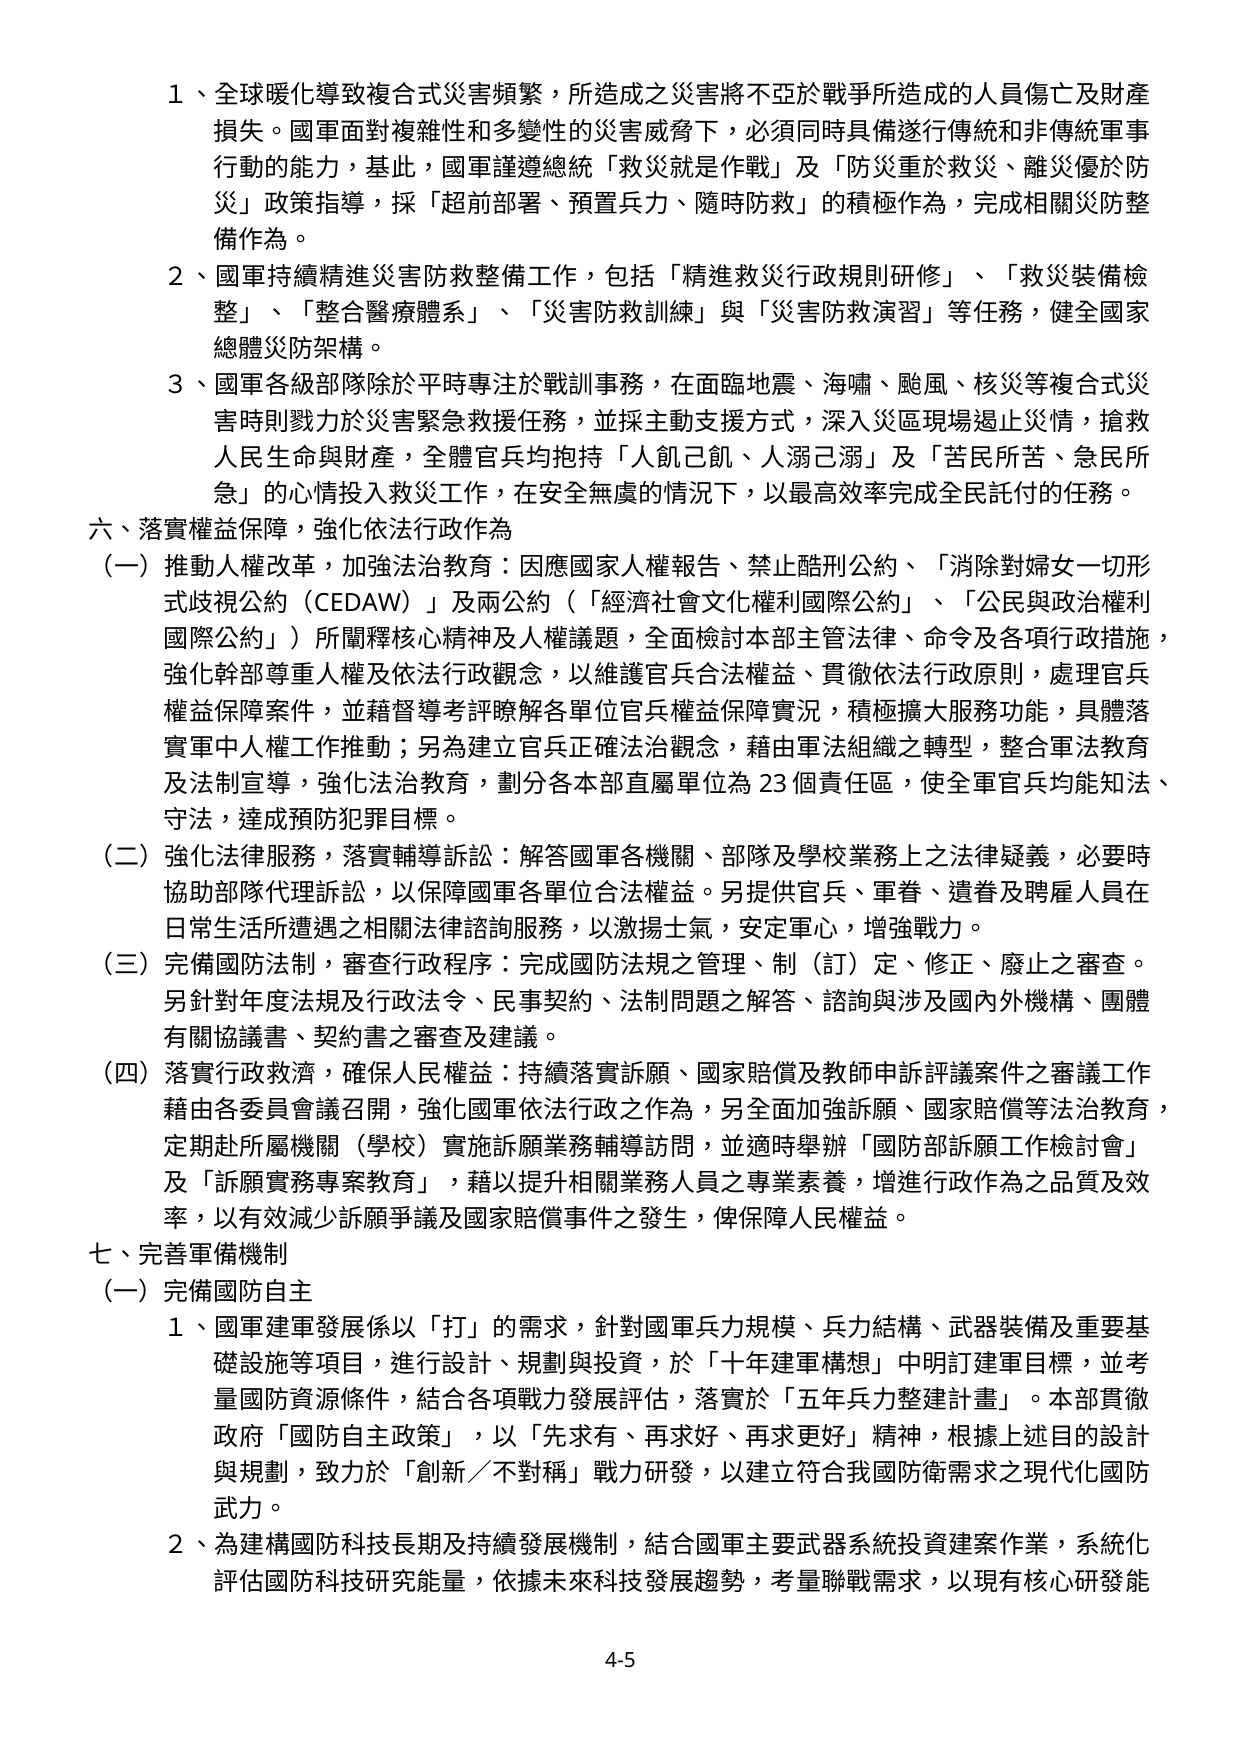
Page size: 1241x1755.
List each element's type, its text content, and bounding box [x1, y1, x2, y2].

text （四）落實行政救濟，確保人民權益：持續落實訴願、國家賠償及教師申訴評議案件之審議工作，藉由各委員會議召開，強化國軍依法行政之作為，另全面加強訴願、國家賠償等法治教育，定期赴所屬機關（學校）實施訴願業務輔導訪問，並適時舉辦「國防部訴願工作檢討會」及「訴願實務專案教育」，藉以提升相關業務人員之專業素養，增進行政作為之品質及效率，以有效減少訴願爭議及國家賠償事件之發生，俾保障人民權益。 [89, 1054, 1152, 1235]
text ２、國軍持續精進災害防救整備工作，包括「精進救災行政規則研修」、「救災裝備檢整」、「整合醫療體系」、「災害防救訓練」與「災害防救演習」等任務，健全國家總體災防架構。 [164, 256, 1152, 365]
text （一）完備國防自主 [89, 1271, 1152, 1307]
text 七、完善軍備機制 [89, 1235, 1152, 1271]
text ３、國軍各級部隊除於平時專注於戰訓事務，在面臨地震、海嘯、颱風、核災等複合式災害時則戮力於災害緊急救援任務，並採主動支援方式，深入災區現場遏止災情，搶救人民生命與財產，全體官兵均抱持「人飢己飢、人溺己溺」及「苦民所苦、急民所急」的心情投入救災工作，在安全無虞的情況下，以最高效率完成全民託付的任務。 [164, 365, 1152, 510]
text １、國軍建軍發展係以「打」的需求，針對國軍兵力規模、兵力結構、武器裝備及重要基礎設施等項目，進行設計、規劃與投資，於「十年建軍構想」中明訂建軍目標，並考量國防資源條件，結合各項戰力發展評估，落實於「五年兵力整建計畫」。本部貫徹政府「國防自主政策」，以「先求有、再求好、再求更好」精神，根據上述目的設計與規劃，致力於「創新／不對稱」戰力研發，以建立符合我國防衛需求之現代化國防武力。 [164, 1307, 1152, 1525]
text 六、落實權益保障，強化依法行政作為 [89, 510, 1152, 546]
text （二）強化法律服務，落實輔導訴訟：解答國軍各機關、部隊及學校業務上之法律疑義，必要時協助部隊代理訴訟，以保障國軍各單位合法權益。另提供官兵、軍眷、遺眷及聘雇人員在日常生活所遭遇之相關法律諮詢服務，以激揚士氣，安定軍心，增強戰力。 [89, 836, 1152, 945]
text （一）推動人權改革，加強法治教育：因應國家人權報告、禁止酷刑公約、「消除對婦女一切形式歧視公約（CEDAW）」及兩公約（「經濟社會文化權利國際公約」、「公民與政治權利國際公約」）所闡釋核心精神及人權議題，全面檢討本部主管法律、命令及各項行政措施，強化幹部尊重人權及依法行政觀念，以維護官兵合法權益、貫徹依法行政原則，處理官兵權益保障案件，並藉督導考評瞭解各單位官兵權益保障實況，積極擴大服務功能，具體落實軍中人權工作推動；另為建立官兵正確法治觀念，藉由軍法組織之轉型，整合軍法教育及法制宣導，強化法治教育，劃分各本部直屬單位為23個責任區，使全軍官兵均能知法、守法，達成預防犯罪目標。 [89, 546, 1152, 836]
text （三）完備國防法制，審查行政程序：完成國防法規之管理、制（訂）定、修正、廢止之審查。另針對年度法規及行政法令、民事契約、法制問題之解答、諮詢與涉及國內外機構、團體有關協議書、契約書之審查及建議。 [89, 945, 1152, 1054]
text ２、為建構國防科技長期及持續發展機制，結合國軍主要武器系統投資建案作業，系統化評估國防科技研究能量，依據未來科技發展趨勢，考量聯戰需求，以現有核心研發能 [164, 1525, 1152, 1597]
text １、全球暖化導致複合式災害頻繁，所造成之災害將不亞於戰爭所造成的人員傷亡及財產損失。國軍面對複雜性和多變性的災害威脅下，必須同時具備遂行傳統和非傳統軍事行動的能力，基此，國軍謹遵總統「救災就是作戰」及「防災重於救災、離災優於防災」政策指導，採「超前部署、預置兵力、隨時防救」的積極作為，完成相關災防整備作為。 [164, 75, 1152, 256]
